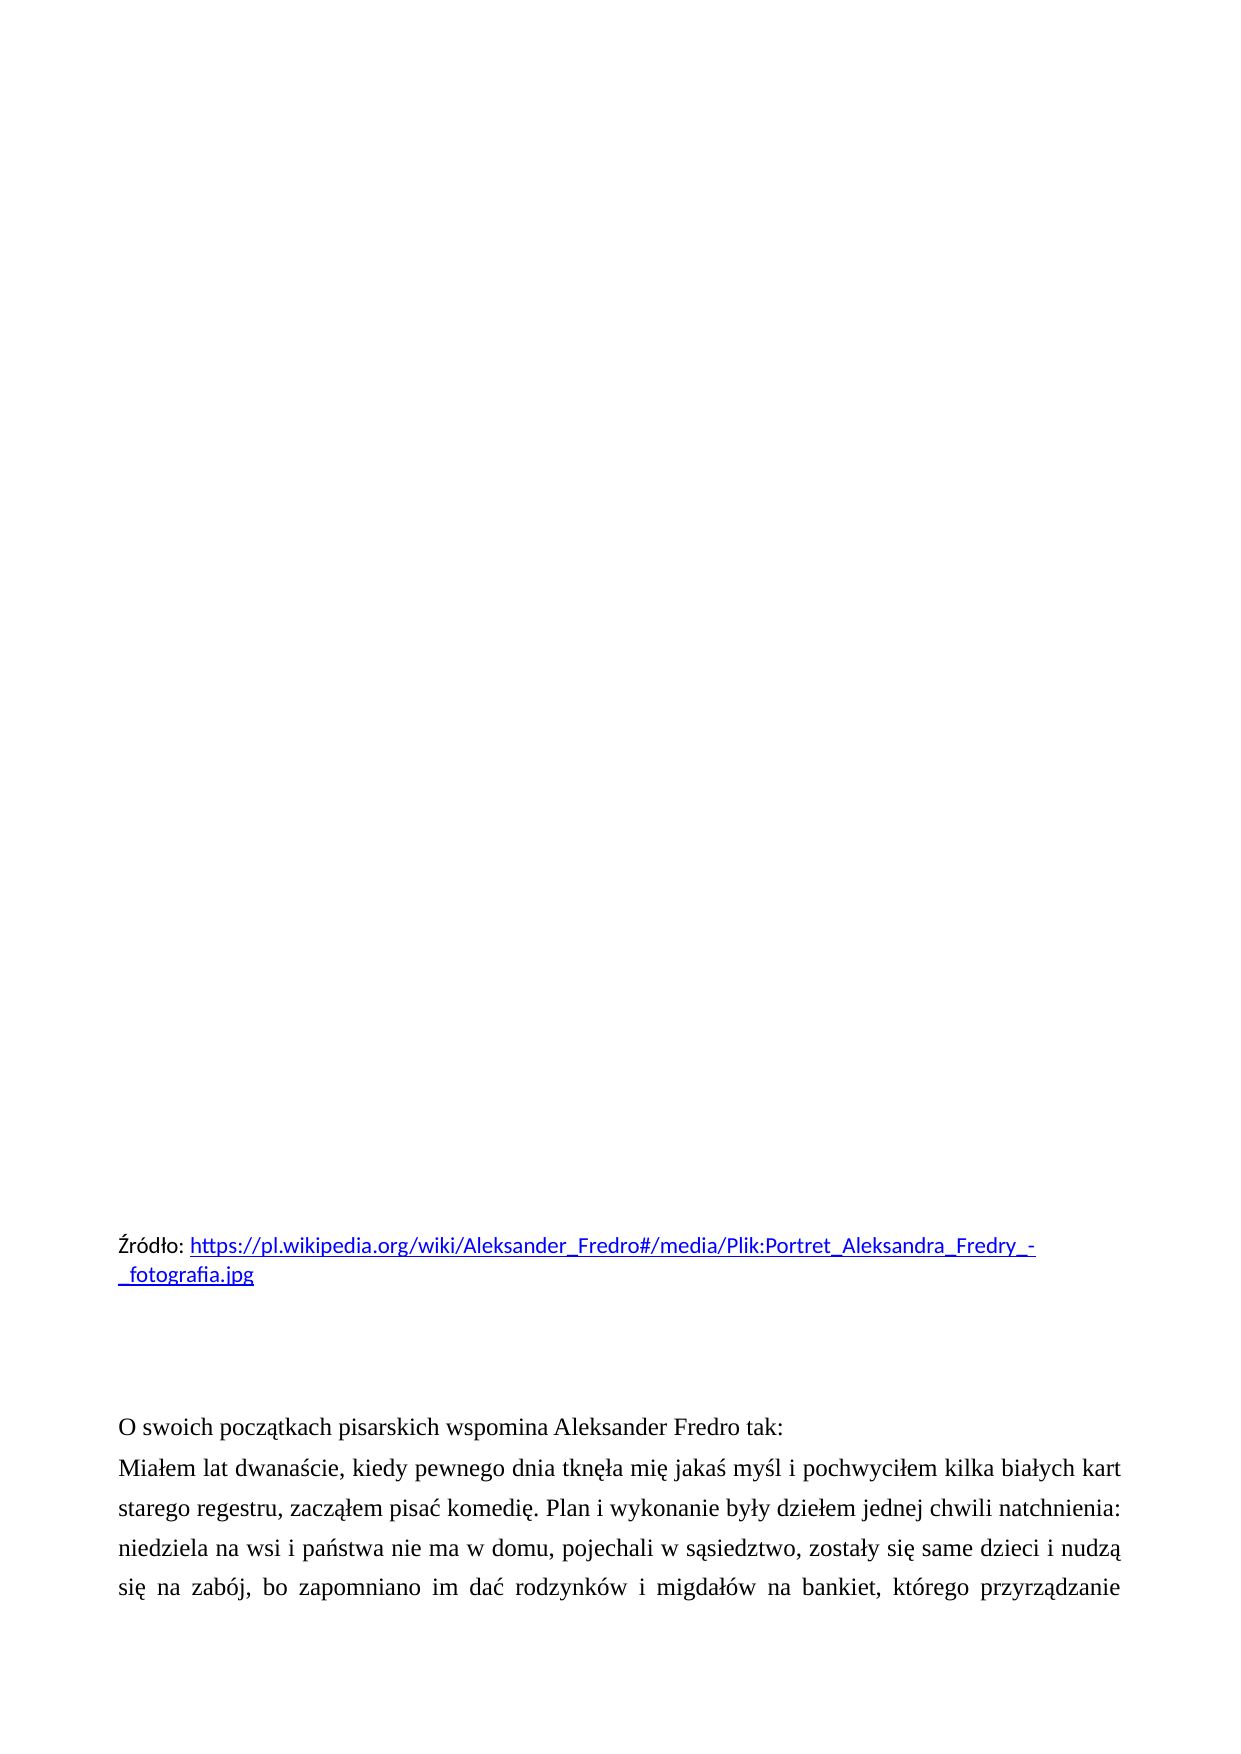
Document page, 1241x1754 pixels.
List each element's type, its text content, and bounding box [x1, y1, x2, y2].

text Miałem lat dwanaście, kiedy pewnego dnia tknęła mię jakaś myśl i pochwyciłem kilka białych kart starego regestru, zacząłem pisać komedię. Plan i wykonanie były dziełem jednej chwili natchnienia: niedziela na wsi i państwa nie ma w domu, pojechali w sąsiedztwo, zostały się same dzieci i nudzą się na zabój, bo zapomniano im dać rodzynków i migdałów na bankiet, którego przyrządzanie [118, 1453, 1122, 1601]
text O swoich początkach pisarskich wspomina Aleksander Fredro tak: [118, 1412, 1122, 1441]
text Źródło: https://pl.wikipedia.org/wiki/Aleksander_Fredro#/media/Plik:Portret_Aleksandra_Fredry_-_fotografia.jpg [118, 1231, 1122, 1288]
